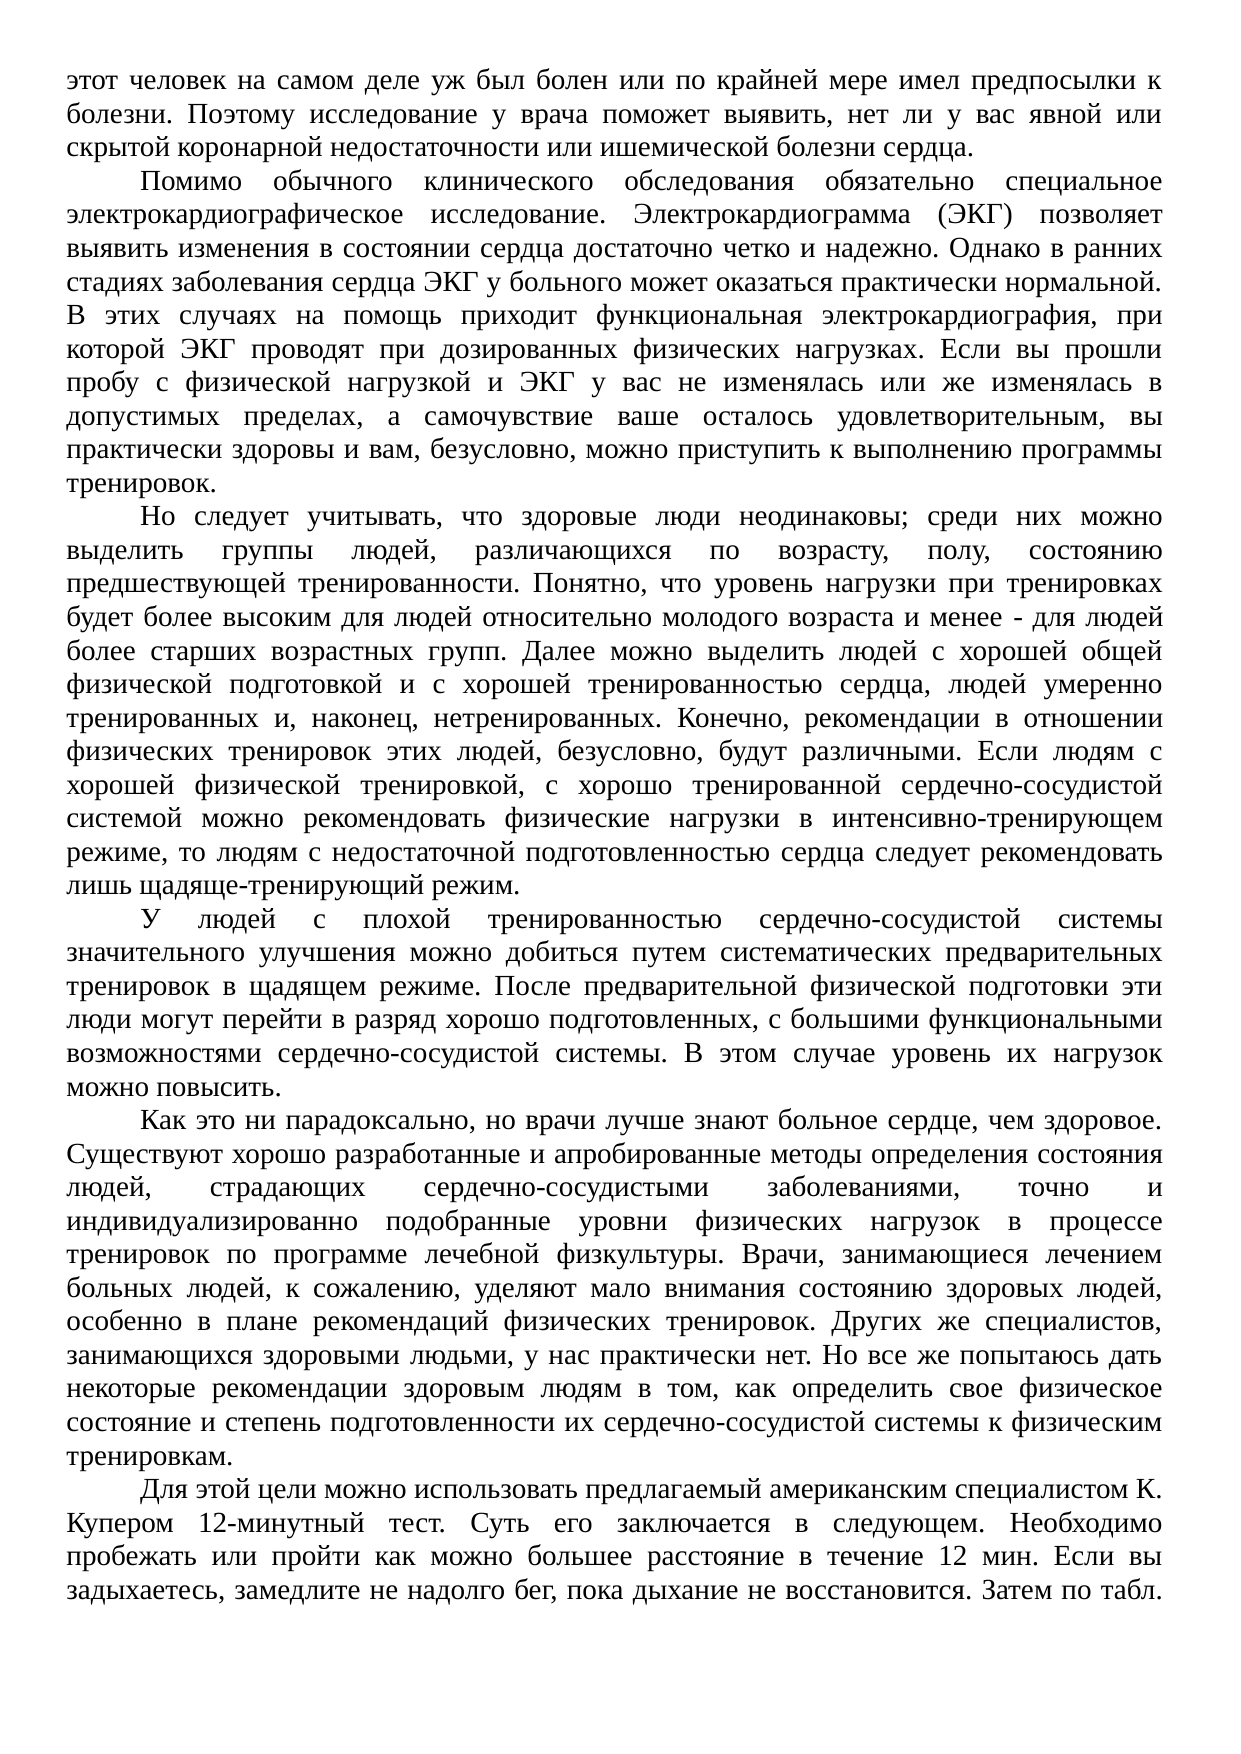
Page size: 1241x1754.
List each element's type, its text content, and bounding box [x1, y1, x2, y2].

text этот человек на самом деле уж был болен или по крайней мере имел предпосылки к болезни. Поэтому исследование у врача поможет выявить, нет ли у вас явной или скрытой коронарной недостаточности или ишемической болезни сердца. [66, 62, 1163, 163]
text Как это ни парадоксально, но врачи лучше знают больное сердце, чем здоровое. Существуют хорошо разработанные и апробированные методы определения состояния людей, страдающих сердечно-сосудистыми заболеваниями, точно и индивидуализированно подобранные уровни физических нагрузок в процессе тренировок по программе лечебной физкультуры. Врачи, занимающиеся лечением больных людей, к сожалению, уделяют мало внимания состоянию здоровых людей, особенно в плане рекомендаций физических тренировок. Других же специалистов, занимающихся здоровыми людьми, у нас практически нет. Но все же попытаюсь дать некоторые рекомендации здоровым людям в том, как определить свое физическое состояние и степень подготовленности их сердечно-сосудистой системы к физическим тренировкам. [66, 1102, 1163, 1471]
text Но следует учитывать, что здоровые люди неодинаковы; среди них можно выделить группы людей, различающихся по возрасту, полу, состоянию предшествующей тренированности. Понятно, что уровень нагрузки при тренировках будет более высоким для людей относительно молодого возраста и менее ‑ для людей более старших возрастных групп. Далее можно выделить людей с хорошей общей физической подготовкой и с хорошей тренированностью сердца, людей умеренно тренированных и, наконец, нетренированных. Конечно, рекомендации в отношении физических тренировок этих людей, безусловно, будут различными. Если людям с хорошей физической тренировкой, с хорошо тренированной сердечно-сосудистой системой можно рекомендовать физические нагрузки в интенсивно-тренирующем режиме, то людям с недостаточной подготовленностью сердца следует рекомендовать лишь щадяще-тренирующий режим. [66, 498, 1163, 901]
text Помимо обычного клинического обследования обязательно специальное электрокардиографическое исследование. Электрокардиограмма (ЭКГ) позволяет выявить изменения в состоянии сердца достаточно четко и надежно. Однако в ранних стадиях заболевания сердца ЭКГ у больного может оказаться практически нормальной. В этих случаях на помощь приходит функциональная электрокардиография, при которой ЭКГ проводят при дозированных физических нагрузках. Если вы прошли пробу с физической нагрузкой и ЭКГ у вас не изменялась или же изменялась в допустимых пределах, а самочувствие ваше осталось удовлетворительным, вы практически здоровы и вам, безусловно, можно приступить к выполнению программы тренировок. [66, 163, 1163, 498]
text Для этой цели можно использовать предлагаемый американским специалистом К. Купером 12-минутный тест. Суть его заключается в следующем. Необходимо пробежать или пройти как можно большее расстояние в течение 12 мин. Если вы задыхаетесь, замедлите не надолго бег, пока дыхание не восстановится. Затем по табл. [66, 1471, 1163, 1605]
text У людей с плохой тренированностью сердечно-сосудистой системы значительного улучшения можно добиться путем систематических предварительных тренировок в щадящем режиме. После предварительной физической подготовки эти люди могут перейти в разряд хорошо подготовленных, с большими функциональными возможностями сердечно-сосудистой системы. В этом случае уровень их нагрузок можно повысить. [66, 901, 1163, 1102]
